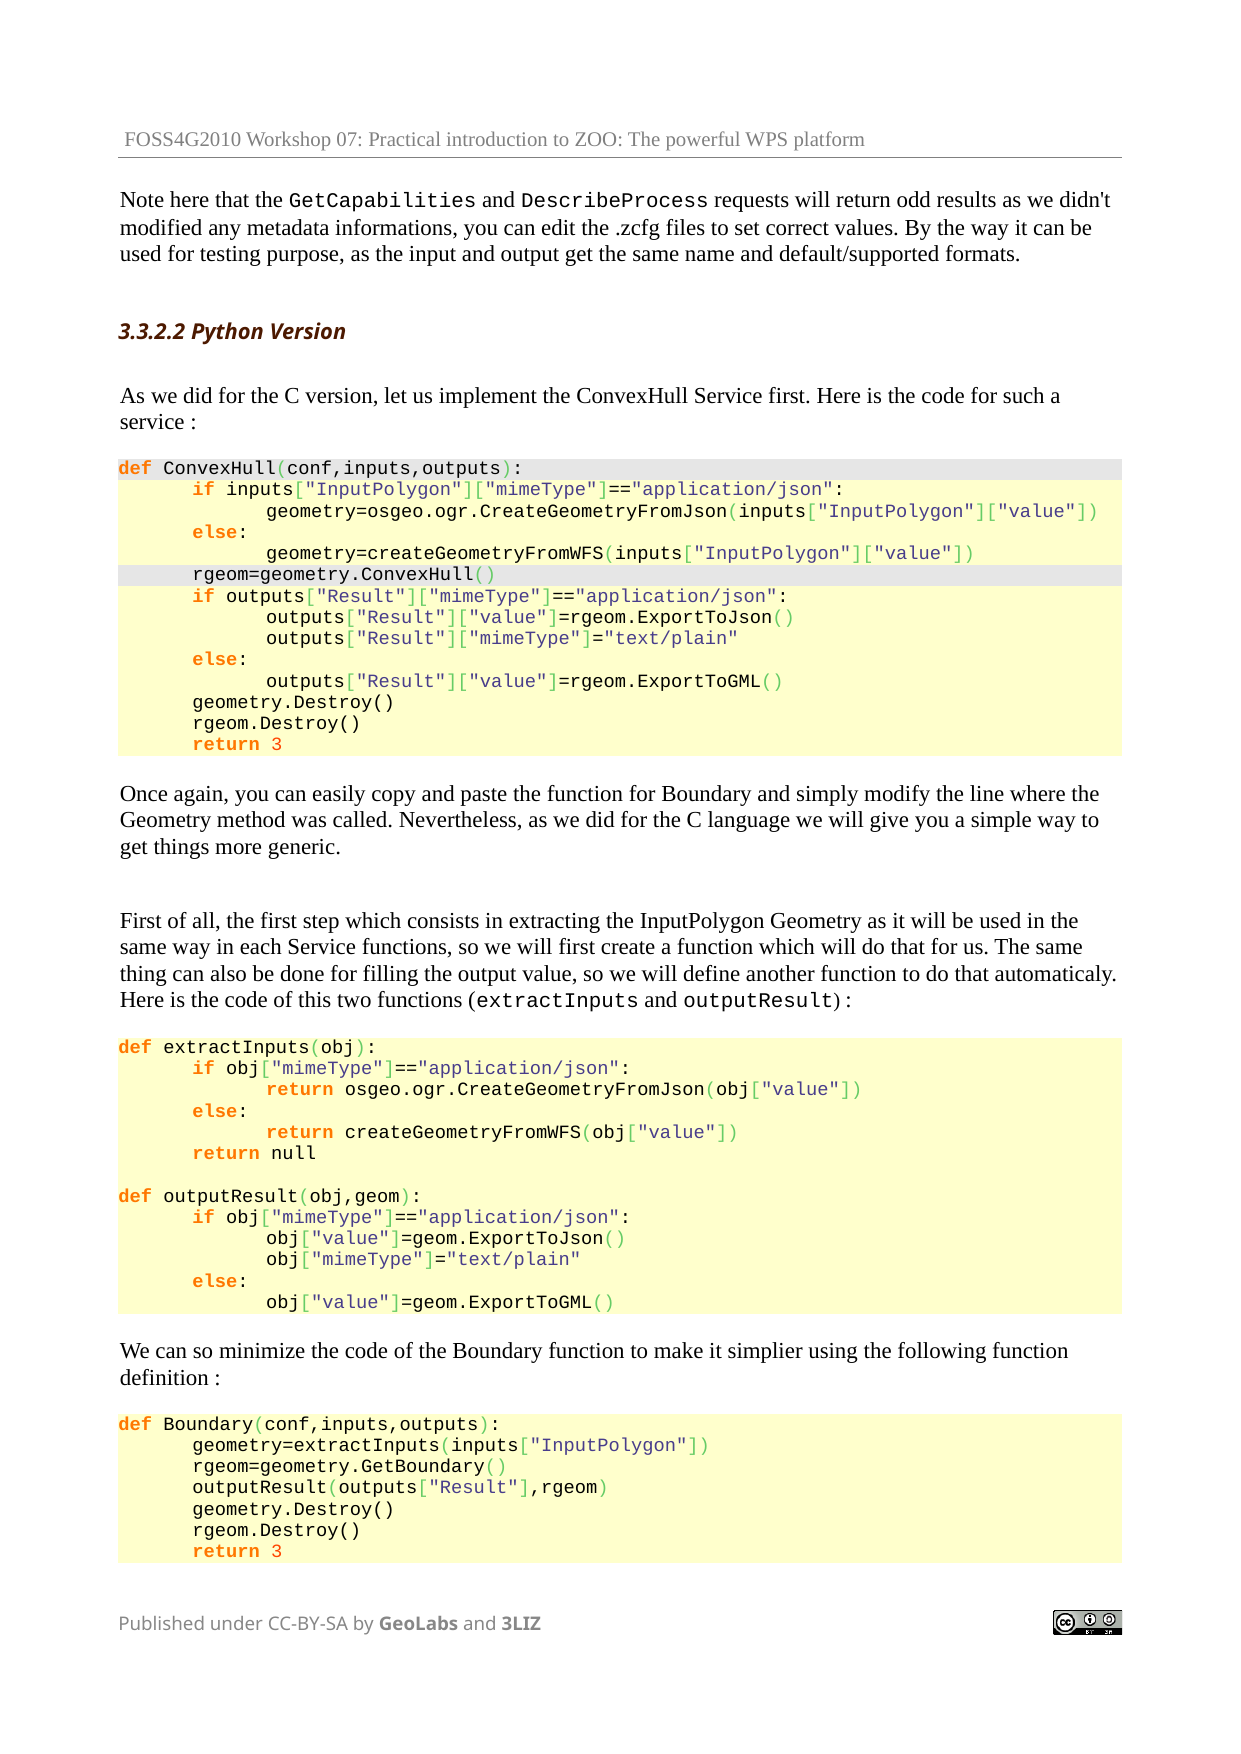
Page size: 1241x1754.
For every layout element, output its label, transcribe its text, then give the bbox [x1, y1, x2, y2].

text if inputs["InputPolygon"]["mimeType"]=="application/json": [118, 480, 1122, 501]
text def extractInputs(obj): [118, 1038, 1122, 1059]
text else: [118, 1101, 1122, 1123]
text outputs["Result"]["mimeType"]="text/plain" [118, 629, 1122, 650]
text if obj["mimeType"]=="application/json": [118, 1059, 1122, 1080]
text else: [118, 650, 1122, 671]
text We can so minimize the code of the Boundary function to make it simplier using the following function definition : [119, 1338, 1122, 1390]
text geometry=osgeo.ogr.CreateGeometryFromJson(inputs["InputPolygon"]["value"]) [118, 501, 1122, 523]
text geometry=createGeometryFromWFS(inputs["InputPolygon"]["value"]) [118, 544, 1122, 565]
text obj["value"]=geom.ExportToJson() [118, 1229, 1122, 1250]
text rgeom=geometry.GetBoundary() [118, 1457, 1122, 1478]
text def outputResult(obj,geom): [118, 1186, 1122, 1208]
text rgeom.Destroy() [118, 714, 1122, 735]
picture [1053, 1610, 1123, 1635]
text else: [118, 1271, 1122, 1293]
text return osgeo.ogr.CreateGeometryFromJson(obj["value"]) [118, 1080, 1122, 1101]
text geometry.Destroy() [118, 1499, 1122, 1521]
text return 3 [118, 1542, 1122, 1563]
text Once again, you can easily copy and paste the function for Boundary and simply modify the line where the Geometry method was called. Nevertheless, as we did for the C language we will give you a simple way to get things more generic. [119, 780, 1122, 859]
text obj["mimeType"]="text/plain" [118, 1250, 1122, 1271]
text geometry.Destroy() [118, 693, 1122, 714]
text outputs["Result"]["value"]=rgeom.ExportToGML() [118, 671, 1122, 693]
text return null [118, 1144, 1122, 1165]
text As we did for the C version, let us implement the ConvexHull Service first. Here is the code for such a service : [119, 382, 1122, 435]
text return createGeometryFromWFS(obj["value"]) [118, 1123, 1122, 1144]
text def Boundary(conf,inputs,outputs): [118, 1414, 1122, 1436]
text geometry=extractInputs(inputs["InputPolygon"]) [118, 1436, 1122, 1457]
text outputResult(outputs["Result"],rgeom) [118, 1478, 1122, 1499]
text if obj["mimeType"]=="application/json": [118, 1208, 1122, 1229]
text if outputs["Result"]["mimeType"]=="application/json": [118, 586, 1122, 608]
text First of all, the first step which consists in extracting the InputPolygon Geometry as it will be used in the same way in each Service functions, so we will first create a function which will do that for us. The same thing can also be done for filling the output value, so we will define another function to do that automaticaly. Here is the code of this two functions (extractInputs and outputResult) : [119, 907, 1122, 1013]
text def ConvexHull(conf,inputs,outputs): [118, 459, 1122, 480]
text rgeom=geometry.ConvexHull() [118, 565, 1122, 586]
text obj["value"]=geom.ExportToGML() [118, 1293, 1122, 1314]
text outputs["Result"]["value"]=rgeom.ExportToJson() [118, 608, 1122, 629]
text Note here that the GetCapabilities and DescribeProcess requests will return odd results as we didn't modified any metadata informations, you can edit the .zcfg files to set correct values. By the way it can be used for testing purpose, as the input and output get the same name and default/supported formats. [119, 187, 1122, 267]
text rgeom.Destroy() [118, 1521, 1122, 1542]
text return 3 [118, 735, 1122, 756]
subtitle Python Version [118, 316, 1122, 346]
text else: [118, 523, 1122, 544]
